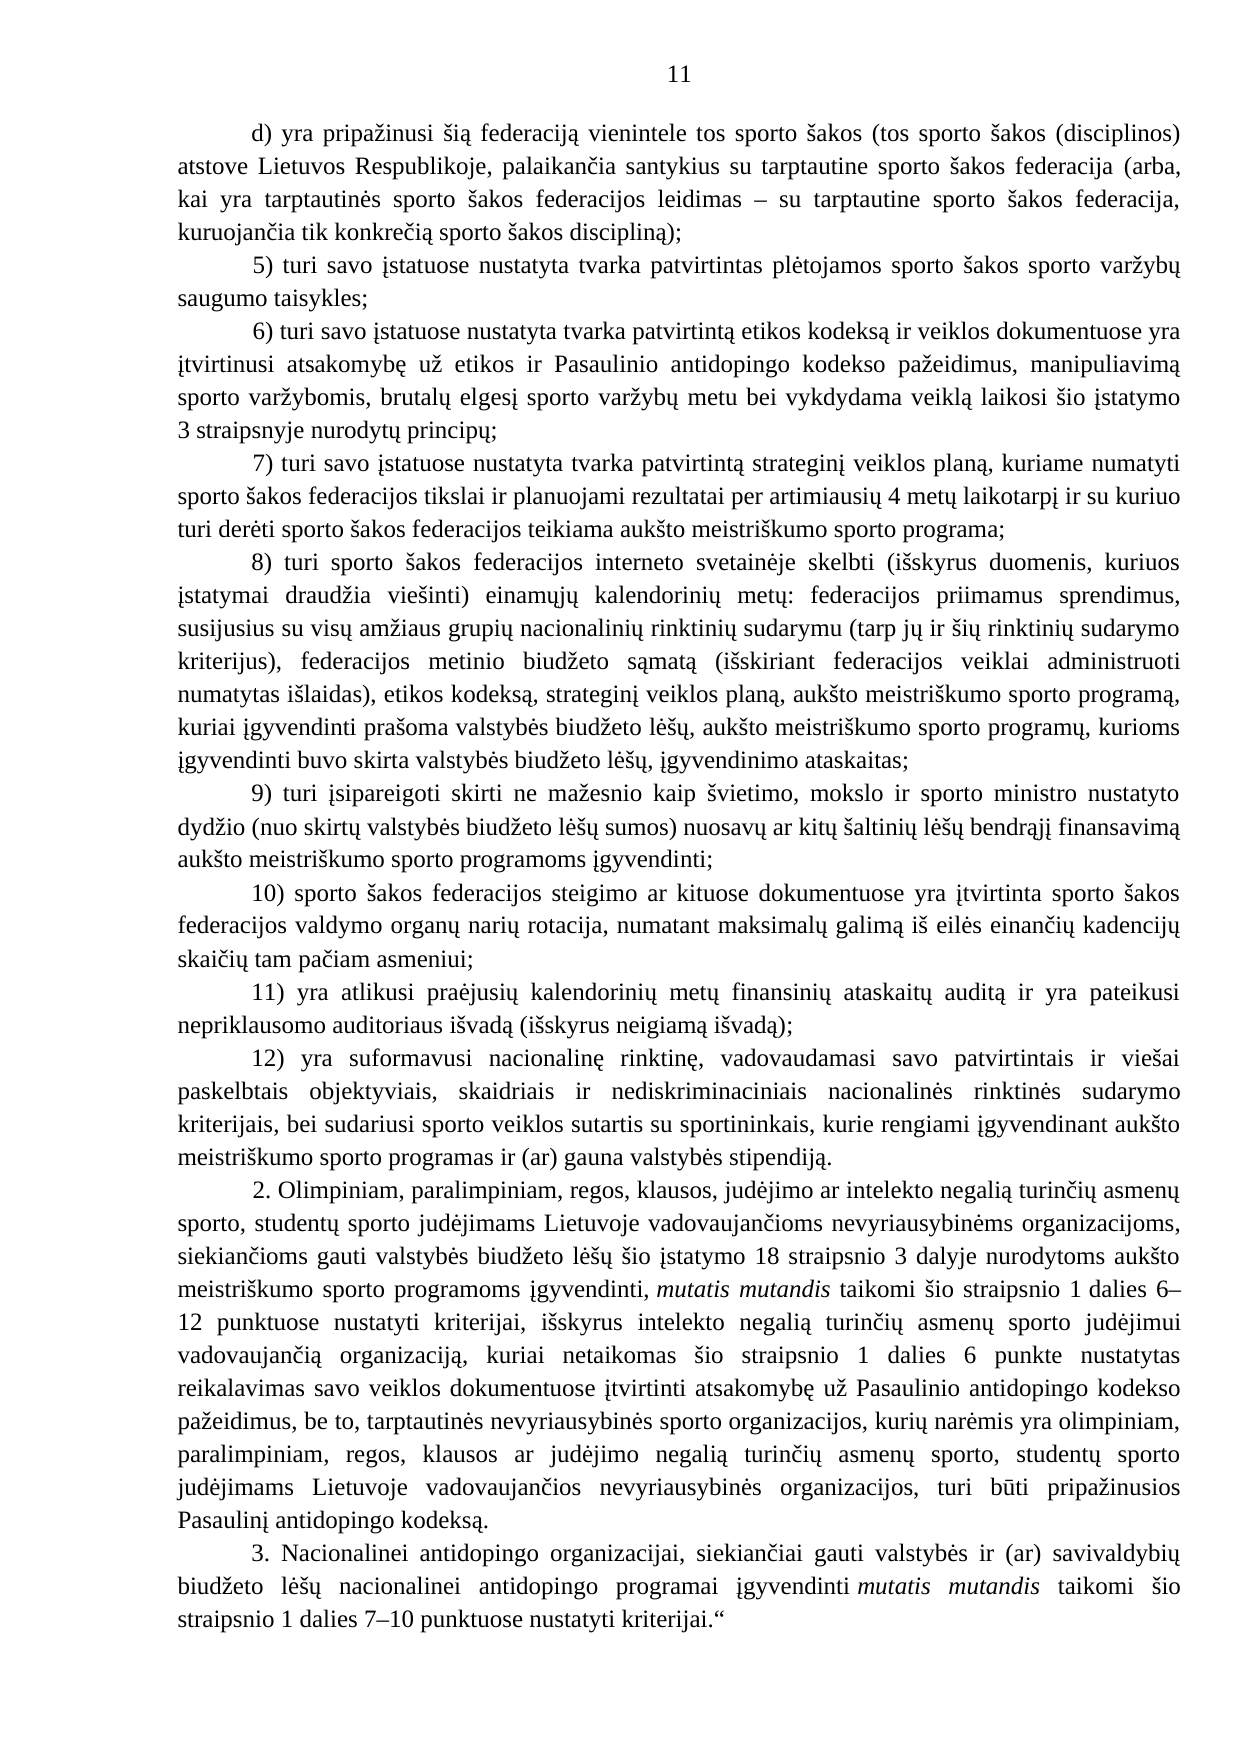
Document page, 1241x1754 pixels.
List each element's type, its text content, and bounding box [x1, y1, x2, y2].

text 3. Nacionalinei antidopingo organizacijai, siekiančiai gauti valstybės ir (ar) savivaldybių biudžeto lėšų nacionalinei antidopingo programai įgyvendinti mutatis mutandis taikomi šio straipsnio 1 dalies 7–10 punktuose nustatyti kriterijai.“ [177, 1538, 1181, 1633]
text 8) turi sporto šakos federacijos interneto svetainėje skelbti (išskyrus duomenis, kuriuos įstatymai draudžia viešinti) einamųjų kalendorinių metų: federacijos priimamus sprendimus, susijusius su visų amžiaus grupių nacionalinių rinktinių sudarymu (tarp jų ir šių rinktinių sudarymo kriterijus), federacijos metinio biudžeto sąmatą (išskiriant federacijos veiklai administruoti numatytas išlaidas), etikos kodeksą, strateginį veiklos planą, aukšto meistriškumo sporto programą, kuriai įgyvendinti prašoma valstybės biudžeto lėšų, aukšto meistriškumo sporto programų, kurioms įgyvendinti buvo skirta valstybės biudžeto lėšų, įgyvendinimo ataskaitas; [177, 547, 1181, 774]
text 2. Olimpiniam, paralimpiniam, regos, klausos, judėjimo ar intelekto negalią turinčių asmenų sporto, studentų sporto judėjimams Lietuvoje vadovaujančioms nevyriausybinėms organizacijoms, siekiančioms gauti valstybės biudžeto lėšų šio įstatymo 18 straipsnio 3 dalyje nurodytoms aukšto meistriškumo sporto programoms įgyvendinti, mutatis mutandis taikomi šio straipsnio 1 dalies 6–12 punktuose nustatyti kriterijai, išskyrus intelekto negalią turinčių asmenų sporto judėjimui vadovaujančią organizaciją, kuriai netaikomas šio straipsnio 1 dalies 6 punkte nustatytas reikalavimas savo veiklos dokumentuose įtvirtinti atsakomybę už Pasaulinio antidopingo kodekso pažeidimus, be to, tarptautinės nevyriausybinės sporto organizacijos, kurių narėmis yra olimpiniam, paralimpiniam, regos, klausos ar judėjimo negalią turinčių asmenų sporto, studentų sporto judėjimams Lietuvoje vadovaujančios nevyriausybinės organizacijos, turi būti pripažinusios Pasaulinį antidopingo kodeksą. [177, 1175, 1181, 1534]
text 9) turi įsipareigoti skirti ne mažesnio kaip švietimo, mokslo ir sporto ministro nustatyto dydžio (nuo skirtų valstybės biudžeto lėšų sumos) nuosavų ar kitų šaltinių lėšų bendrąjį finansavimą aukšto meistriškumo sporto programoms įgyvendinti; [177, 778, 1181, 873]
text 10) sporto šakos federacijos steigimo ar kituose dokumentuose yra įtvirtinta sporto šakos federacijos valdymo organų narių rotacija, numatant maksimalų galimą iš eilės einančių kadencijų skaičių tam pačiam asmeniui; [177, 878, 1181, 972]
text 7) turi savo įstatuose nustatyta tvarka patvirtintą strateginį veiklos planą, kuriame numatyti sporto šakos federacijos tikslai ir planuojami rezultatai per artimiausių 4 metų laikotarpį ir su kuriuo turi derėti sporto šakos federacijos teikiama aukšto meistriškumo sporto programa; [177, 448, 1181, 543]
text d) yra pripažinusi šią federaciją vienintele tos sporto šakos (tos sporto šakos (disciplinos) atstove Lietuvos Respublikoje, palaikančia santykius su tarptautine sporto šakos federacija (arba, kai yra tarptautinės sporto šakos federacijos leidimas – su tarptautine sporto šakos federacija, kuruojančia tik konkrečią sporto šakos discipliną); [177, 118, 1181, 246]
text 5) turi savo įstatuose nustatyta tvarka patvirtintas plėtojamos sporto šakos sporto varžybų saugumo taisykles; [177, 250, 1181, 312]
text 6) turi savo įstatuose nustatyta tvarka patvirtintą etikos kodeksą ir veiklos dokumentuose yra įtvirtinusi atsakomybę už etikos ir Pasaulinio antidopingo kodekso pažeidimus, manipuliavimą sporto varžybomis, brutalų elgesį sporto varžybų metu bei vykdydama veiklą laikosi šio įstatymo 3 straipsnyje nurodytų principų; [177, 316, 1181, 444]
text 12) yra suformavusi nacionalinę rinktinę, vadovaudamasi savo patvirtintais ir viešai paskelbtais objektyviais, skaidriais ir nediskriminaciniais nacionalinės rinktinės sudarymo kriterijais, bei sudariusi sporto veiklos sutartis su sportininkais, kurie rengiami įgyvendinant aukšto meistriškumo sporto programas ir (ar) gauna valstybės stipendiją. [177, 1043, 1181, 1171]
text 11) yra atlikusi praėjusių kalendorinių metų finansinių ataskaitų auditą ir yra pateikusi nepriklausomo auditoriaus išvadą (išskyrus neigiamą išvadą); [177, 977, 1181, 1038]
